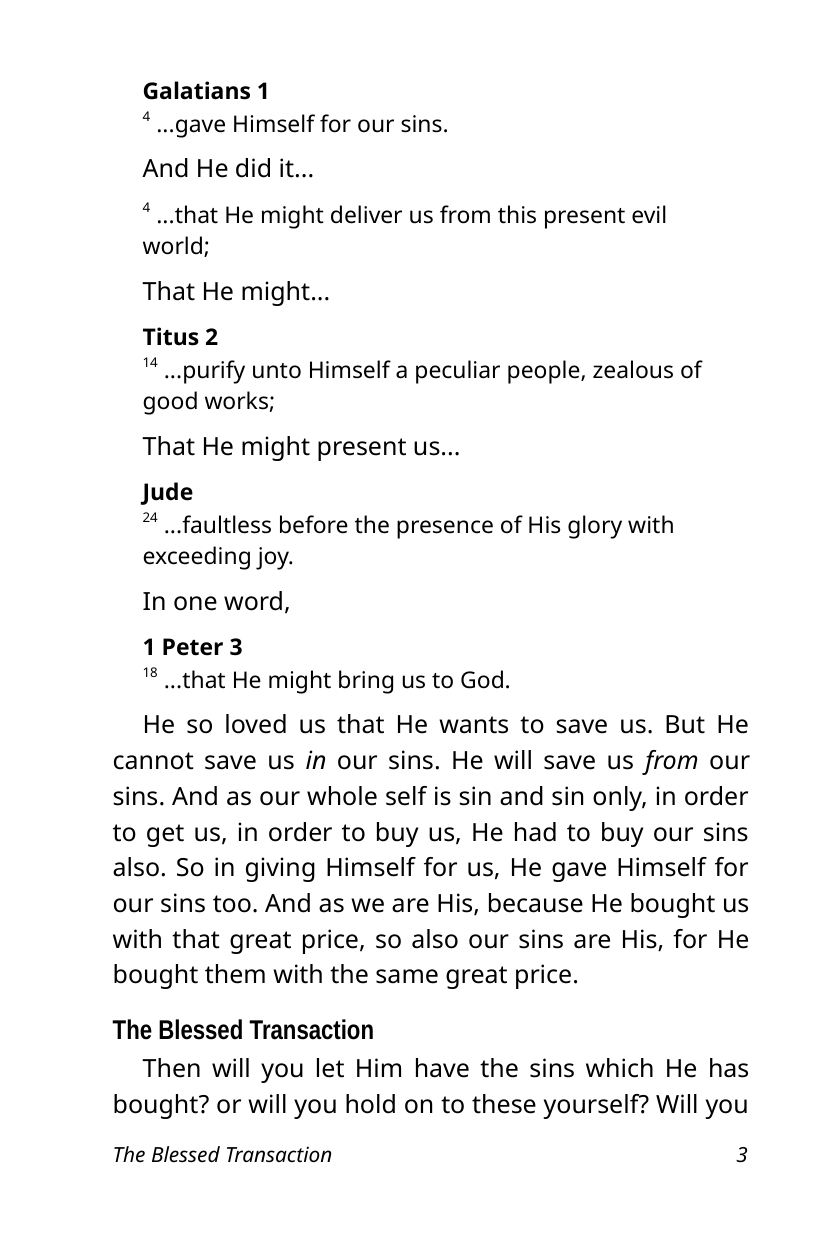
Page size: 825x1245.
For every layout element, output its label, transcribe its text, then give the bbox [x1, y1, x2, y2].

text And He did it... [112, 151, 750, 185]
text 4 ...that He might deliver us from this present evil world; [142, 199, 720, 261]
text Galatians 1 [142, 75, 750, 106]
text In one word, [112, 583, 750, 617]
text Then will you let Him have the sins which He has bought? or will you hold on to these yourself? Will you [112, 1051, 750, 1121]
text 14 ...purify unto Himself a peculiar people, zealous of good works; [142, 354, 720, 416]
text Titus 2 [142, 321, 750, 352]
subtitle The Blessed Transaction [112, 1014, 750, 1045]
text 1 Peter 3 [142, 631, 750, 662]
text Jude [142, 476, 750, 507]
text 18 ...that He might bring us to God. [142, 664, 720, 695]
text 24 ...faultless before the presence of His glory with exceeding joy. [142, 509, 720, 571]
text 4 ...gave Himself for our sins. [142, 108, 720, 139]
text That He might present us... [112, 428, 750, 462]
text That He might... [112, 273, 750, 307]
text He so loved us that He wants to save us. But He cannot save us in our sins. He will save us from our sins. And as our whole self is sin and sin only, in order to get us, in order to buy us, He had to buy our sins also. So in giving Himself for us, He gave Himself for our sins too. And as we are His, because He bought us with that great price, so also our sins are His, for He bought them with the same great price. [112, 707, 750, 991]
